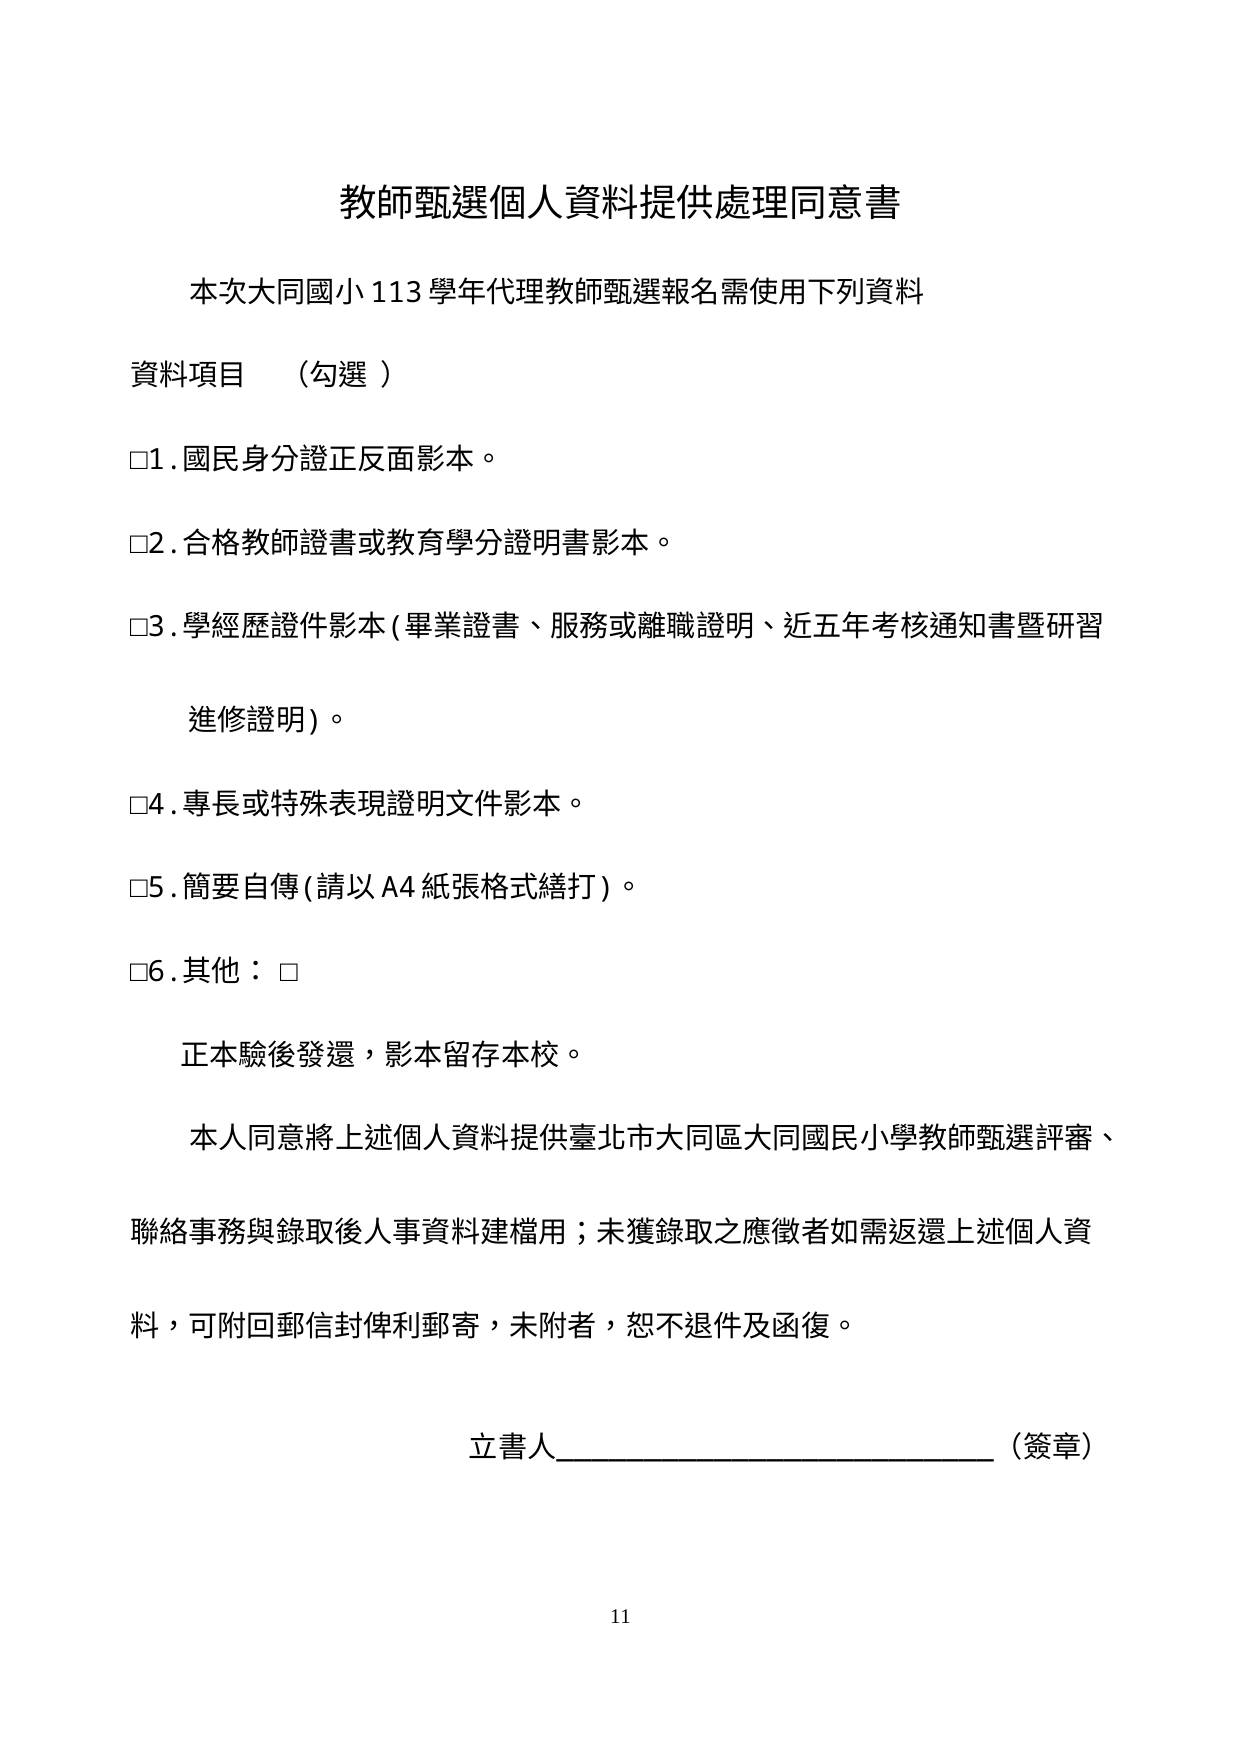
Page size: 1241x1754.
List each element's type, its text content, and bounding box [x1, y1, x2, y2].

text □5.簡要自傳(請以A4紙張格式繕打)。 [130, 843, 1110, 906]
text □4.專長或特殊表現證明文件影本。 [130, 760, 1110, 822]
text 教師甄選個人資料提供處理同意書 [130, 158, 1110, 221]
text 資料項目 （勾選 ） [130, 331, 1110, 394]
text □1.國民身分證正反面影本。 [130, 415, 1110, 478]
text □3.學經歷證件影本(畢業證書、服務或離職證明、近五年考核通知書暨研習進修證明)。 [130, 582, 1110, 739]
text 本次大同國小113學年代理教師甄選報名需使用下列資料 [130, 248, 1110, 310]
text □6.其他： □ [130, 927, 1110, 989]
text 正本驗後發還，影本留存本校。 [130, 1011, 1110, 1073]
text 本人同意將上述個人資料提供臺北市大同區大同國民小學教師甄選評審、聯絡事務與錄取後人事資料建檔用；未獲錄取之應徵者如需返還上述個人資料，可附回郵信封俾利郵寄，未附者，恕不退件及函復。 [130, 1094, 1110, 1344]
text □2.合格教師證書或教育學分證明書影本。 [130, 499, 1110, 561]
text 立書人_________________________（簽章） [130, 1403, 1110, 1466]
